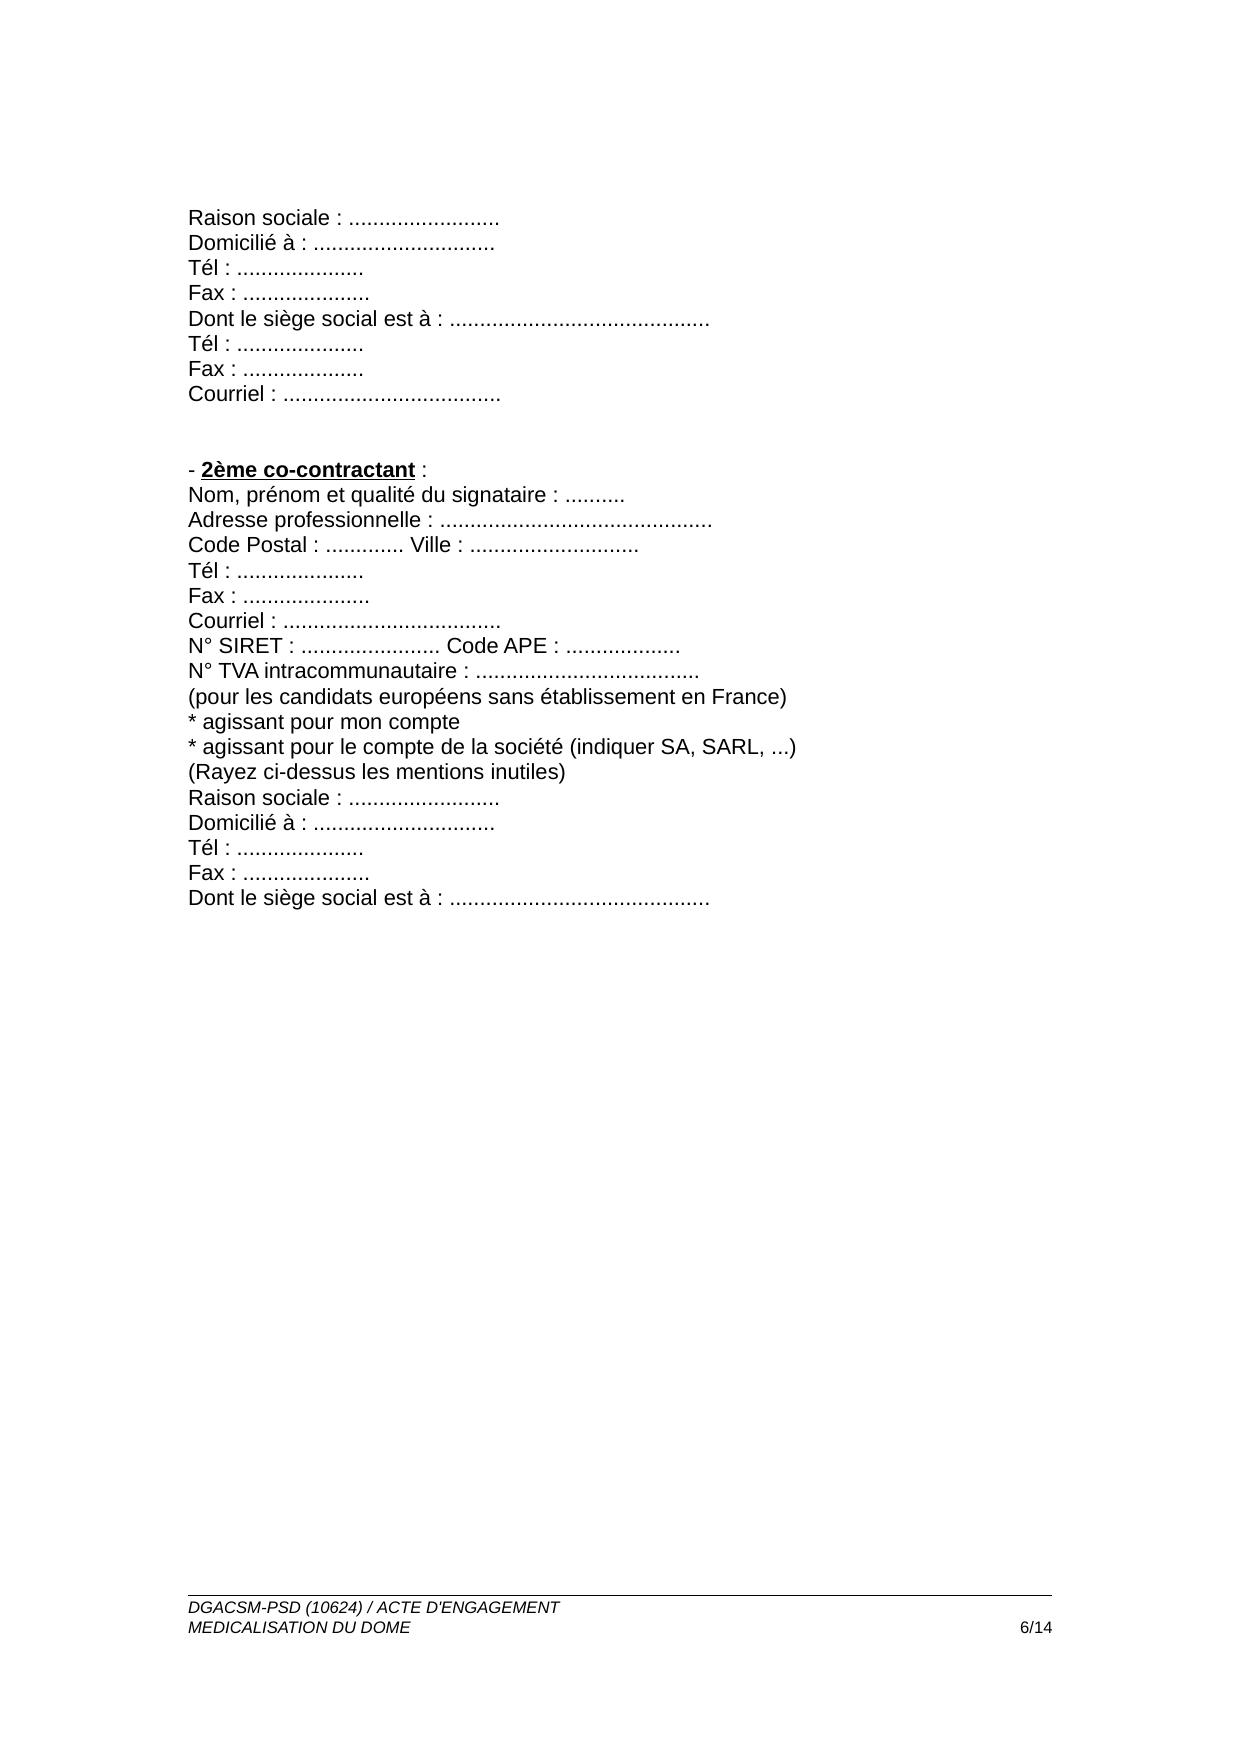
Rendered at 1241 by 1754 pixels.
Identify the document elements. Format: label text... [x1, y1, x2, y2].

text - 2ème co-contractant : [188, 457, 1052, 482]
text Nom, prénom et qualité du signataire : .......... [188, 482, 1052, 507]
text (Rayez ci-dessus les mentions inutiles) [188, 759, 1052, 784]
text N° SIRET : ....................... Code APE : ................... [188, 633, 1052, 658]
text Fax : .................... [188, 356, 1052, 381]
text Courriel : .................................... [188, 608, 1052, 633]
text Code Postal : ............. Ville : ............................ [188, 532, 1052, 557]
text Tél : ..................... [188, 331, 1052, 356]
text * agissant pour le compte de la société (indiquer SA, SARL, ...) [188, 734, 1052, 759]
text Dont le siège social est à : ........................................... [188, 885, 1052, 910]
text Raison sociale : ......................... [188, 204, 1052, 230]
text Dont le siège social est à : ........................................... [188, 305, 1052, 331]
text N° TVA intracommunautaire : ..................................... [188, 658, 1052, 683]
text Domicilié à : .............................. [188, 809, 1052, 835]
text Fax : ..................... [188, 280, 1052, 305]
text Courriel : .................................... [188, 381, 1052, 406]
text Tél : ..................... [188, 255, 1052, 280]
text Tél : ..................... [188, 557, 1052, 583]
text Fax : ..................... [188, 860, 1052, 885]
text * agissant pour mon compte [188, 709, 1052, 734]
text Fax : ..................... [188, 583, 1052, 608]
text Raison sociale : ......................... [188, 784, 1052, 809]
text Adresse professionnelle : ............................................. [188, 507, 1052, 532]
text Tél : ..................... [188, 835, 1052, 860]
text (pour les candidats européens sans établissement en France) [188, 683, 1052, 709]
text Domicilié à : .............................. [188, 230, 1052, 255]
